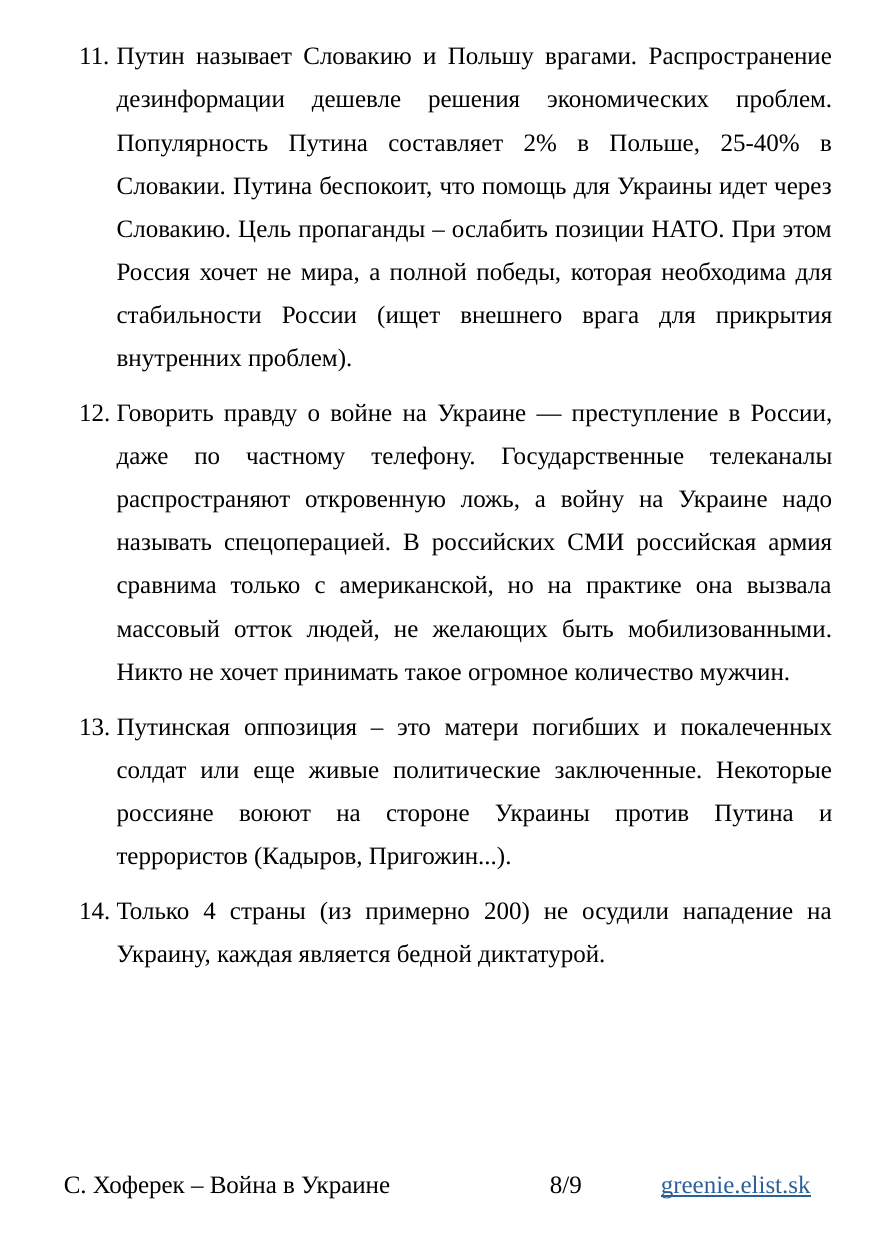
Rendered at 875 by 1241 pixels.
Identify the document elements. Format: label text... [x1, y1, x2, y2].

list Только 4 страны (из примерно 200) не осудили нападение на Украину, каждая является бедной диктатурой. [79, 896, 833, 968]
list Путин называет Словакию и Польшу врагами. Распространение дезинформации дешевле решения экономических проблем. Популярность Путина составляет 2% в Польше, 25-40% в Словакии. Путина беспокоит, что помощь для Украины идет через Словакию. Цель пропаганды – ослабить позиции НАТО. При этом Россия хочет не мира, а полной победы, которая необходима для стабильности России (ищет внешнего врага для прикрытия внутренних проблем). [79, 41, 833, 372]
list Путинская оппозиция – это матери погибших и покалеченных солдат или еще живые политические заключенные. Некоторые россияне воюют на стороне Украины против Путина и террористов (Кадыров, Пригожин...). [79, 712, 833, 870]
list Говорить правду о войне на Украине — преступление в России, даже по частному телефону. Государственные телеканалы распространяют откровенную ложь, а войну на Украине надо называть спецоперацией. В российских СМИ российская армия сравнима только с американской, но на практике она вызвала массовый отток людей, не желающих быть мобилизованными. Никто не хочет принимать такое огромное количество мужчин. [79, 398, 833, 686]
